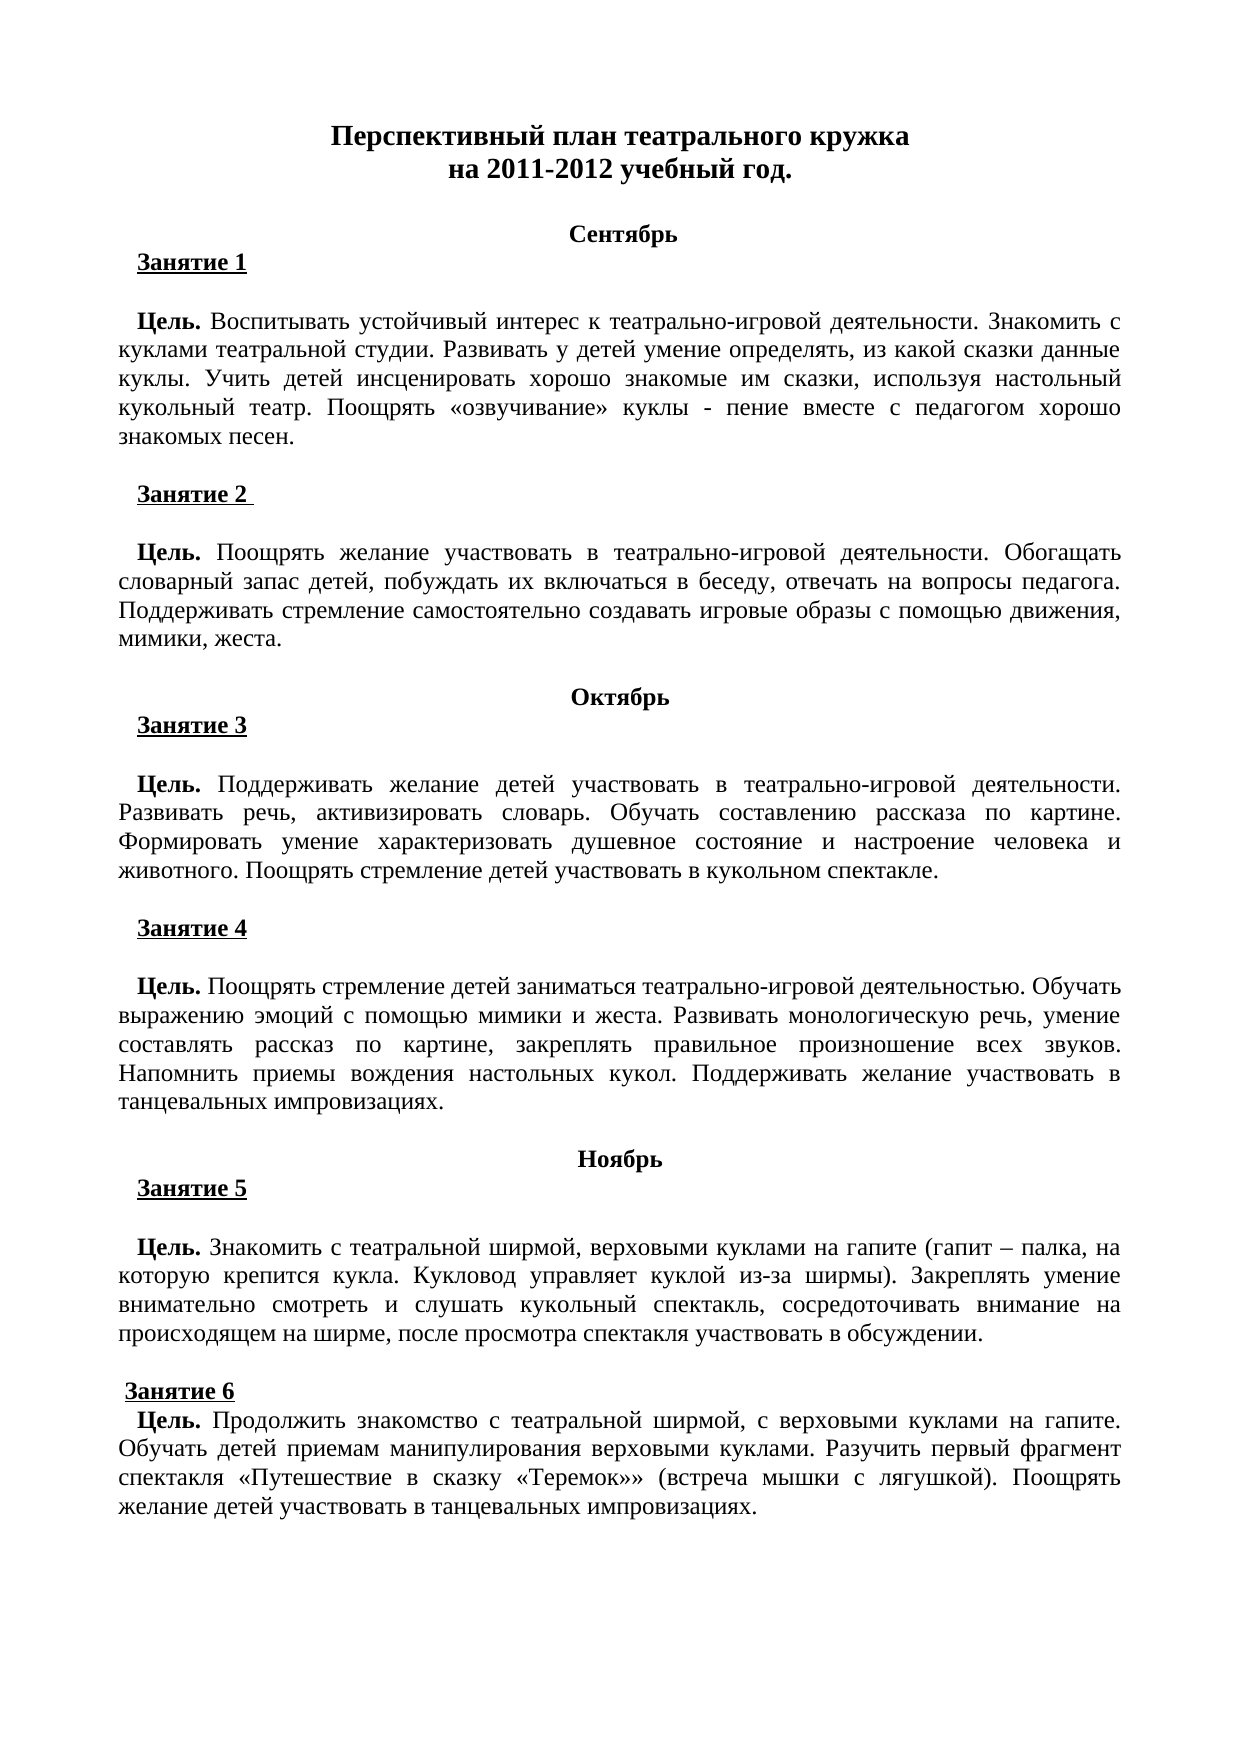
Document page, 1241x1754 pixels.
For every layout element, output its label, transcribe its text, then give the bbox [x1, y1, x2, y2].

text Ноябрь [118, 1144, 1122, 1173]
text Занятие 6 [118, 1376, 1122, 1405]
text Цель. Воспитывать устойчивый интерес к театрально-игровой деятельности. Знакомить с куклами театральной студии. Развивать у детей умение определять, из какой сказки данные куклы. Учить детей инсценировать хорошо знакомые им сказки, используя настольный кукольный театр. Поощрять «озвучивание» куклы - пение вместе с педагогом хорошо знакомых песен. [118, 306, 1122, 449]
text Цель. Поощрять стремление детей заниматься театрально-игровой деятельностью. Обучать выражению эмоций с помощью мимики и жеста. Развивать монологическую речь, умение составлять рассказ по картине, закреплять правильное произношение всех звуков. Напомнить приемы вождения настольных кукол. Поддерживать желание участвовать в танцевальных импровизациях. [118, 971, 1122, 1115]
text на 2011-2012 учебный год. [118, 152, 1122, 185]
text Цель. Поощрять желание участвовать в театрально-игровой деятельности. Обогащать словарный запас детей, побуждать их включаться в беседу, отвечать на вопросы педагога. Поддерживать стремление самостоятельно создавать игровые образы с помощью движения, мимики, жеста. [118, 537, 1122, 652]
text Занятие 3 [118, 710, 1122, 739]
text Сентябрь [118, 219, 1122, 247]
text Цель. Продолжить знакомство с театральной ширмой, с верховыми куклами на гапите. Обучать детей приемам манипулирования верховыми куклами. Разучить первый фрагмент спектакля «Путешествие в сказку «Теремок»» (встреча мышки с лягушкой). Поощрять желание детей участвовать в танцевальных импровизациях. [118, 1405, 1122, 1520]
text Занятие 5 [118, 1173, 1122, 1202]
text Цель. Поддерживать желание детей участвовать в театрально-игровой деятельности. Развивать речь, активизировать словарь. Обучать составлению рассказа по картине. Формировать умение характеризовать душевное состояние и настроение человека и животного. Поощрять стремление детей участвовать в кукольном спектакле. [118, 769, 1122, 884]
text Занятие 2 [118, 479, 1122, 508]
text Цель. Знакомить с театральной ширмой, верховыми куклами на гапите (гапит – палка, на которую крепится кукла. Кукловод управляет куклой из-за ширмы). Закреплять умение внимательно смотреть и слушать кукольный спектакль, сосредоточивать внимание на происходящем на ширме, после просмотра спектакля участвовать в обсуждении. [118, 1232, 1122, 1347]
text Перспективный план театрального кружка [118, 118, 1122, 152]
text Октябрь [118, 682, 1122, 710]
text Занятие 1 [118, 247, 1122, 276]
text Занятие 4 [118, 913, 1122, 942]
